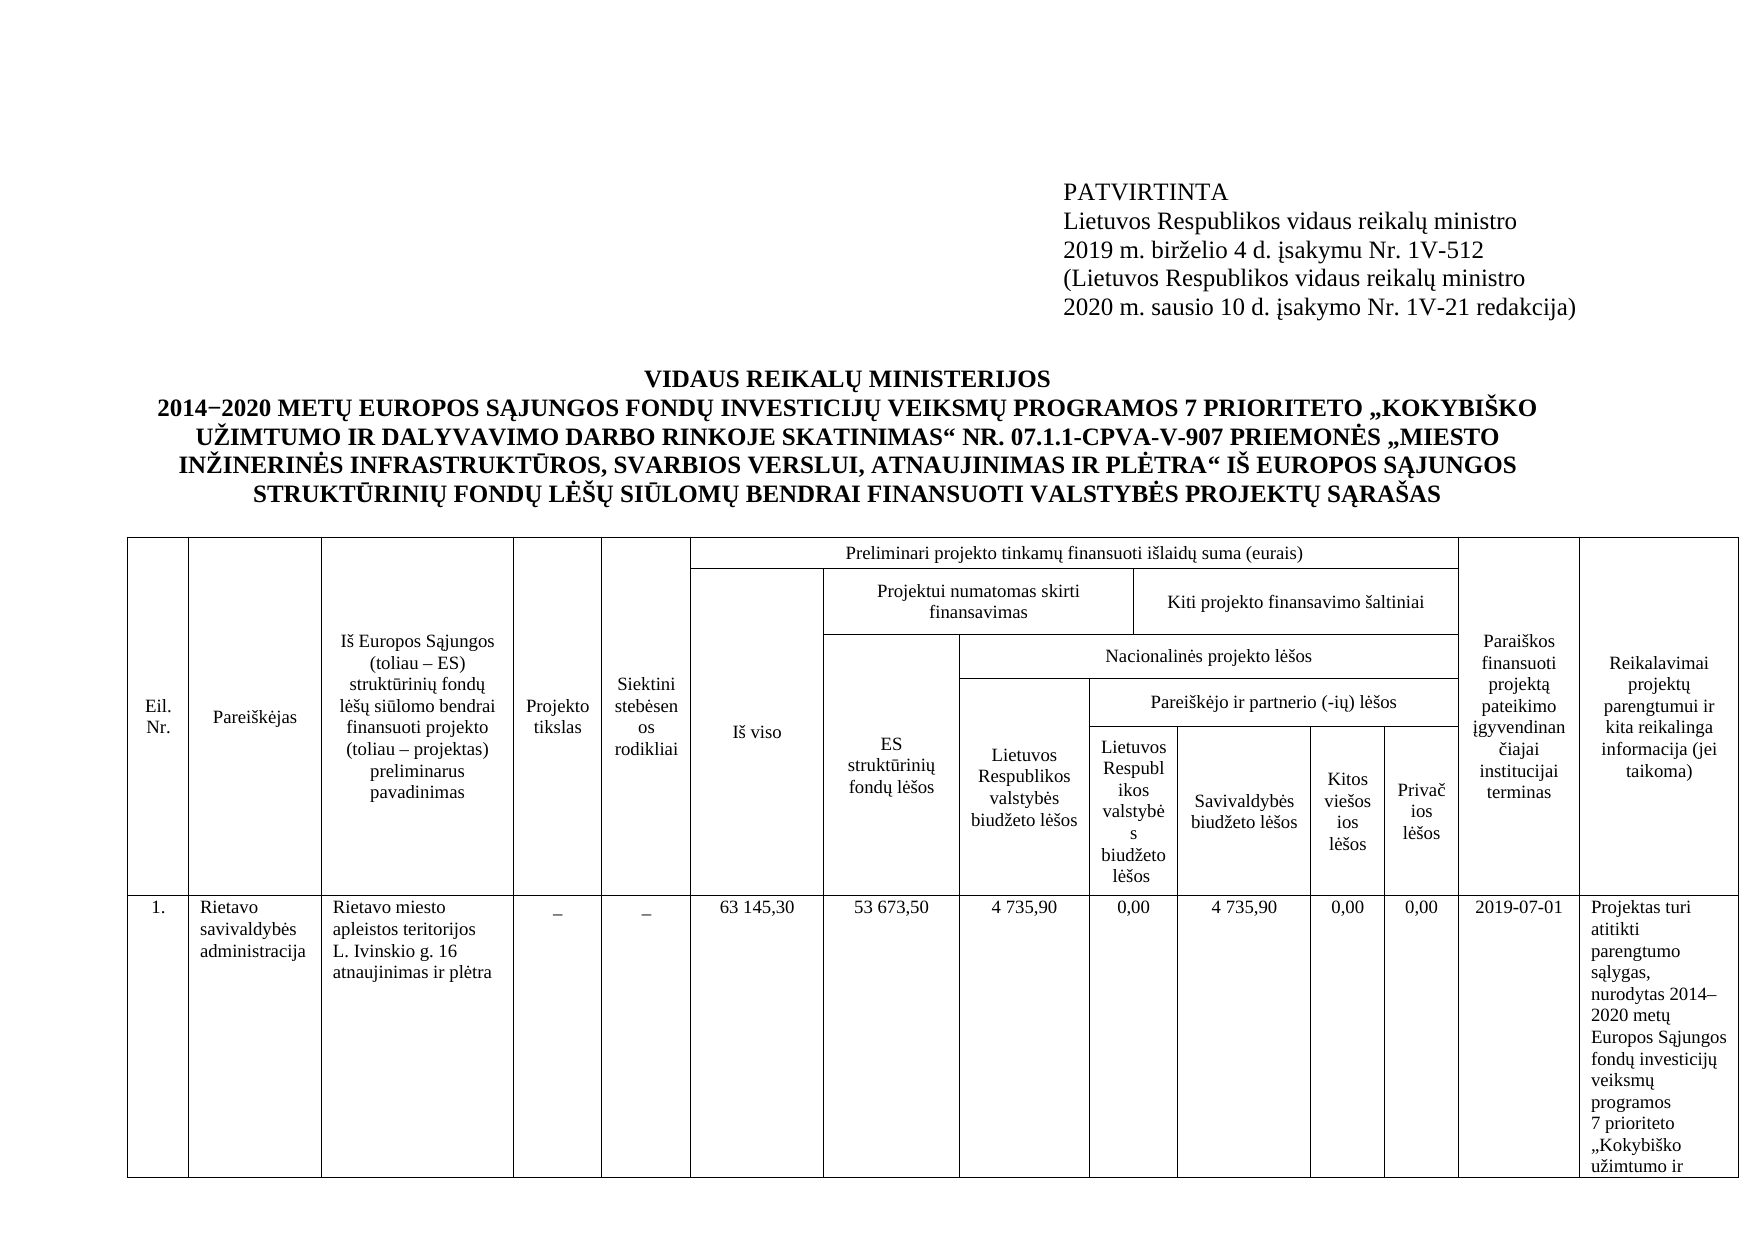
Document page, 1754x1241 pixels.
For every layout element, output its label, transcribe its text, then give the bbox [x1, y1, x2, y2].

table_header Reikalavimai projektų parengtumui ir kita reikalinga informacija (jei taikoma) [1580, 538, 1738, 895]
table_cell 1. [128, 896, 188, 1177]
table_cell 0,00 [1385, 896, 1458, 1177]
table_cell 0,00 [1090, 896, 1177, 1177]
table_cell ES struktūrinių fondų lėšos [824, 635, 959, 895]
table_cell 4 735,90 [960, 896, 1089, 1177]
table_cell Projektui numatomas skirti finansavimas [824, 569, 1133, 634]
table_cell Lietuvos Respublikos valstybės biudžeto lėšos [960, 679, 1089, 895]
text VIDAUS REIKALŲ MINISTERIJOS [118, 364, 1577, 393]
text (Lietuvos Respublikos vidaus reikalų ministro [1063, 263, 1577, 292]
table_header Paraiškos finansuoti projektą pateikimo įgyvendinančiajai institucijai terminas [1459, 538, 1579, 895]
table_cell Privačios lėšos [1385, 727, 1458, 895]
table_header Preliminari projekto tinkamų finansuoti išlaidų suma (eurais) [691, 538, 1458, 568]
table_header Iš Europos Sąjungos (toliau – ES) struktūrinių fondų lėšų siūlomo bendrai finansuoti projekto (toliau – projektas) preliminarus pavadinimas [322, 538, 513, 895]
table_cell Iš viso [691, 569, 823, 895]
text PATVIRTINTA [1063, 177, 1577, 206]
table_cell Projektas turi atitikti parengtumo sąlygas, nurodytas 2014–2020 metų Europos Sąjungos fondų investicijų veiksmų programos 7 prioriteto „Kokybiško užimtumo ir [1580, 896, 1738, 1177]
table_cell _ [514, 896, 601, 1177]
table_cell Nacionalinės projekto lėšos [960, 635, 1458, 677]
table_cell _ [602, 896, 690, 1177]
table_header Pareiškėjas [189, 538, 321, 895]
table_cell Lietuvos Respublikos valstybės biudžeto lėšos [1090, 727, 1177, 895]
text 2019 m. birželio 4 d. įsakymu Nr. 1V-512 [1063, 235, 1577, 263]
table_header Eil. Nr. [128, 538, 188, 895]
table_cell 0,00 [1311, 896, 1384, 1177]
table_cell 4 735,90 [1178, 896, 1310, 1177]
table_header Projekto tikslas [514, 538, 601, 895]
table_cell Kiti projekto finansavimo šaltiniai [1134, 569, 1458, 634]
table_cell Pareiškėjo ir partnerio (-ių) lėšos [1090, 679, 1458, 726]
table_header Siektini stebėsenos rodikliai [602, 538, 690, 895]
table_cell Kitos viešosios lėšos [1311, 727, 1384, 895]
table_cell Savivaldybės biudžeto lėšos [1178, 727, 1310, 895]
text 2020 m. sausio 10 d. įsakymo Nr. 1V-21 redakcija) [1063, 292, 1577, 321]
table_cell 2019-07-01 [1459, 896, 1579, 1177]
table_cell 53 673,50 [824, 896, 959, 1177]
table_cell Rietavo miesto apleistos teritorijos L. Ivinskio g. 16 atnaujinimas ir plėtra [322, 896, 513, 1177]
text 2014−2020 METŲ EUROPOS SĄJUNGOS FONDŲ INVESTICIJŲ VEIKSMŲ PROGRAMOS 7 PRIORITETO „KOKYBIŠKO UŽIMTUMO IR DALYVAVIMO DARBO RINKOJE SKATINIMAS“ NR. 07.1.1-CPVA-V-907 PRIEMONĖS „MIESTO INŽINERINĖS INFRASTRUKTŪROS, SVARBIOS VERSLUI, ATNAUJINIMAS IR PLĖTRA“ IŠ EUROPOS SĄJUNGOS STRUKTŪRINIŲ FONDŲ LĖŠŲ SIŪLOMŲ BENDRAI FINANSUOTI VALSTYBĖS PROJEKTŲ SĄRAŠAS [118, 393, 1577, 508]
table_cell 63 145,30 [691, 896, 823, 1177]
text Lietuvos Respublikos vidaus reikalų ministro [1063, 206, 1577, 235]
table_cell Rietavo savivaldybės administracija [189, 896, 321, 1177]
